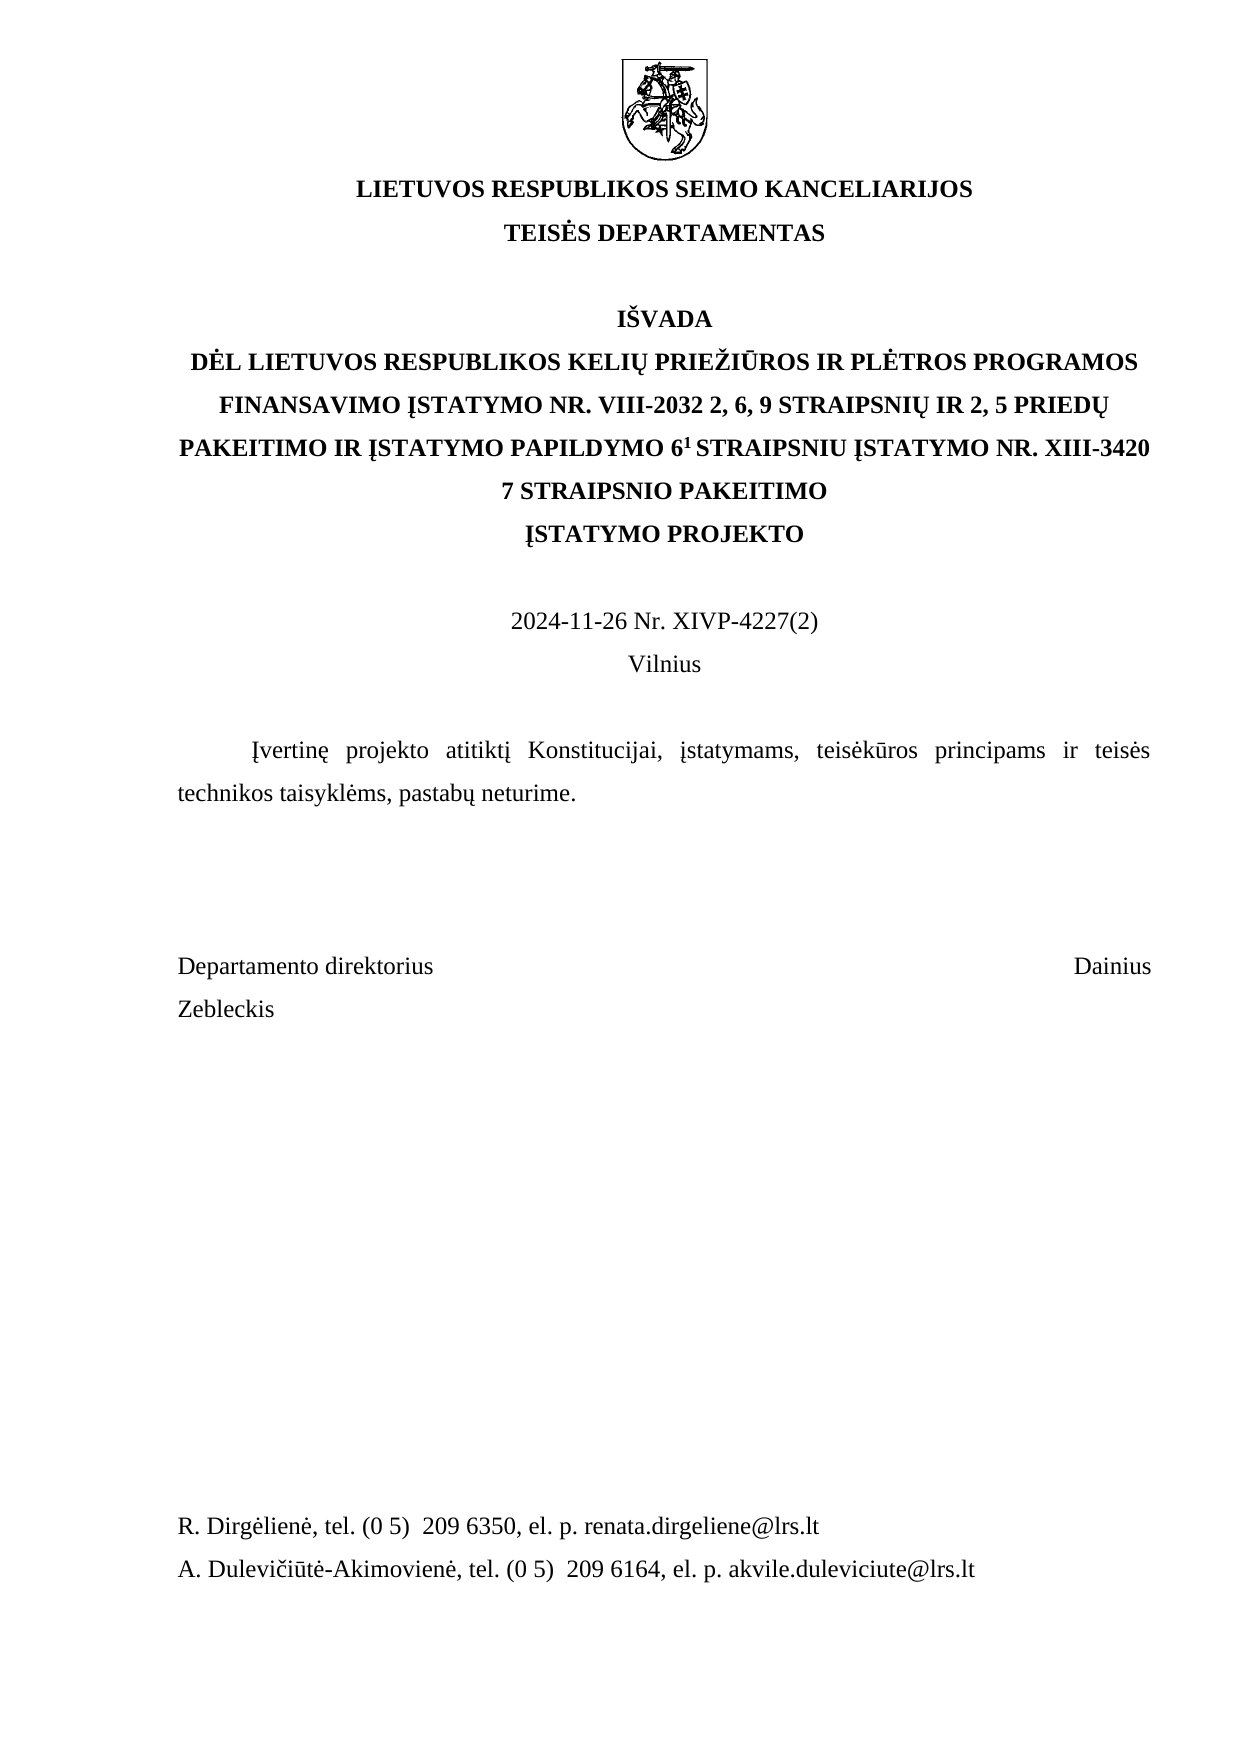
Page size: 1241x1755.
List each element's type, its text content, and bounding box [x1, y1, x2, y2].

text DĖL LIETUVOS RESPUBLIKOS KELIŲ PRIEŽIŪROS IR PLĖTROS PROGRAMOS FINANSAVIMO ĮSTATYMO NR. VIII-2032 2, 6, 9 STRAIPSNIŲ IR 2, 5 PRIEDŲ PAKEITIMO IR ĮSTATYMo PAPILDYMO 61 STRAIPSNIU ĮSTATYMO Nr. XIII-3420 7 straipsnio pakeitimo [177, 347, 1152, 505]
text R. Dirgėlienė, tel. (0 5) 209 6350, el. p. renata.dirgeliene@lrs.lt [177, 1511, 1152, 1540]
text IŠVADA [177, 304, 1152, 333]
text 2024-11-26 Nr. XIVP-4227(2) [177, 606, 1152, 634]
text ĮSTATYMO PROJEKTO [177, 519, 1152, 548]
text Departamento direktorius Dainius Zebleckis [177, 951, 1152, 1023]
text Įvertinę projekto atitiktį Konstitucijai, įstatymams, teisėkūros principams ir teisės technikos taisyklėms, pastabų neturime. [177, 735, 1152, 807]
subtitle TEISĖS DEPARTAMENTAS [177, 218, 1152, 246]
text Vilnius [177, 649, 1152, 678]
text A. Dulevičiūtė-Akimovienė, tel. (0 5) 209 6164, el. p. akvile.duleviciute@lrs.lt [177, 1554, 1152, 1583]
text LIETUVOS RESPUBLIKOS SEIMO KANCELIARIJOS [177, 174, 1152, 203]
